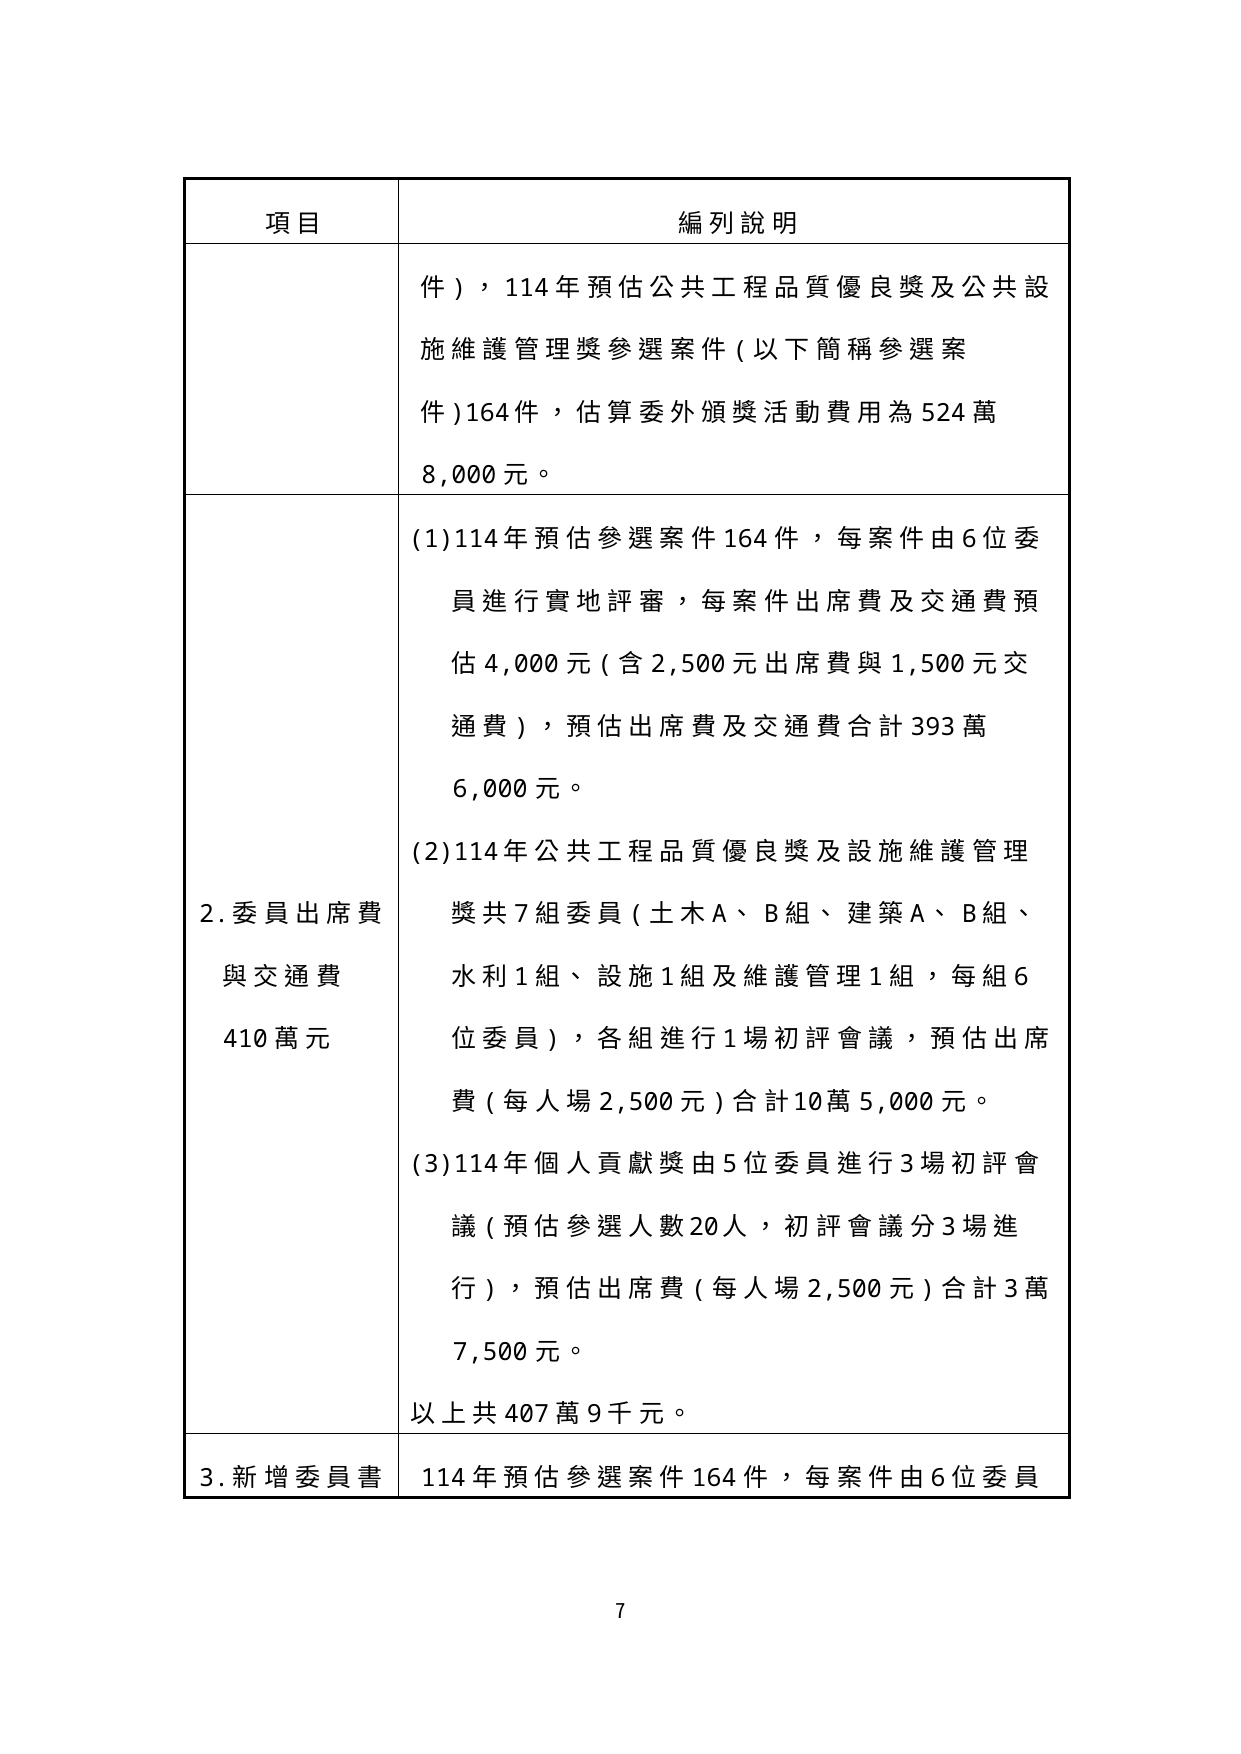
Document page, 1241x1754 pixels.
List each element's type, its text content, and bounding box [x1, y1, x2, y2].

table_header 編列說明 [399, 180, 1068, 243]
table_cell 3.新增委員書 [186, 1434, 398, 1496]
table_cell (1)114年預估參選案件164件，每案件由6位委員進行實地評審，每案件出席費及交通費預估4,000元(含2,500元出席費與1,500元交通費)，預估出席費及交通費合計393萬6,000元。 (2)114年公共工程品質優良獎及設施維護管理獎共7組委員(土木A、B組、建築A、B組、水利1組、設施1組及維護管理1組，每組6位委員)，各組進行1場初評會議，預估出席費(每人場2,500元)合計10萬5,000元。 (3)114年個人貢獻獎由5位委員進行3場初評會議(預估參選人數20人，初評會議分3場進行)，預估出席費(每人場2,500元)合計3萬7,500元。 以上共407萬9千元。 [399, 495, 1068, 1432]
table_cell 114年預估參選案件164件，每案件由6位委員 [399, 1434, 1068, 1496]
table_header 項目 [186, 180, 398, 243]
table_cell 件)，114年預估公共工程品質優良獎及公共設施維護管理獎參選案件(以下簡稱參選案件)164件，估算委外頒獎活動費用為524萬8,000元。 [399, 244, 1068, 494]
table_cell 2.委員出席費與交通費410萬元 [186, 495, 398, 1432]
table_cell [186, 244, 398, 494]
